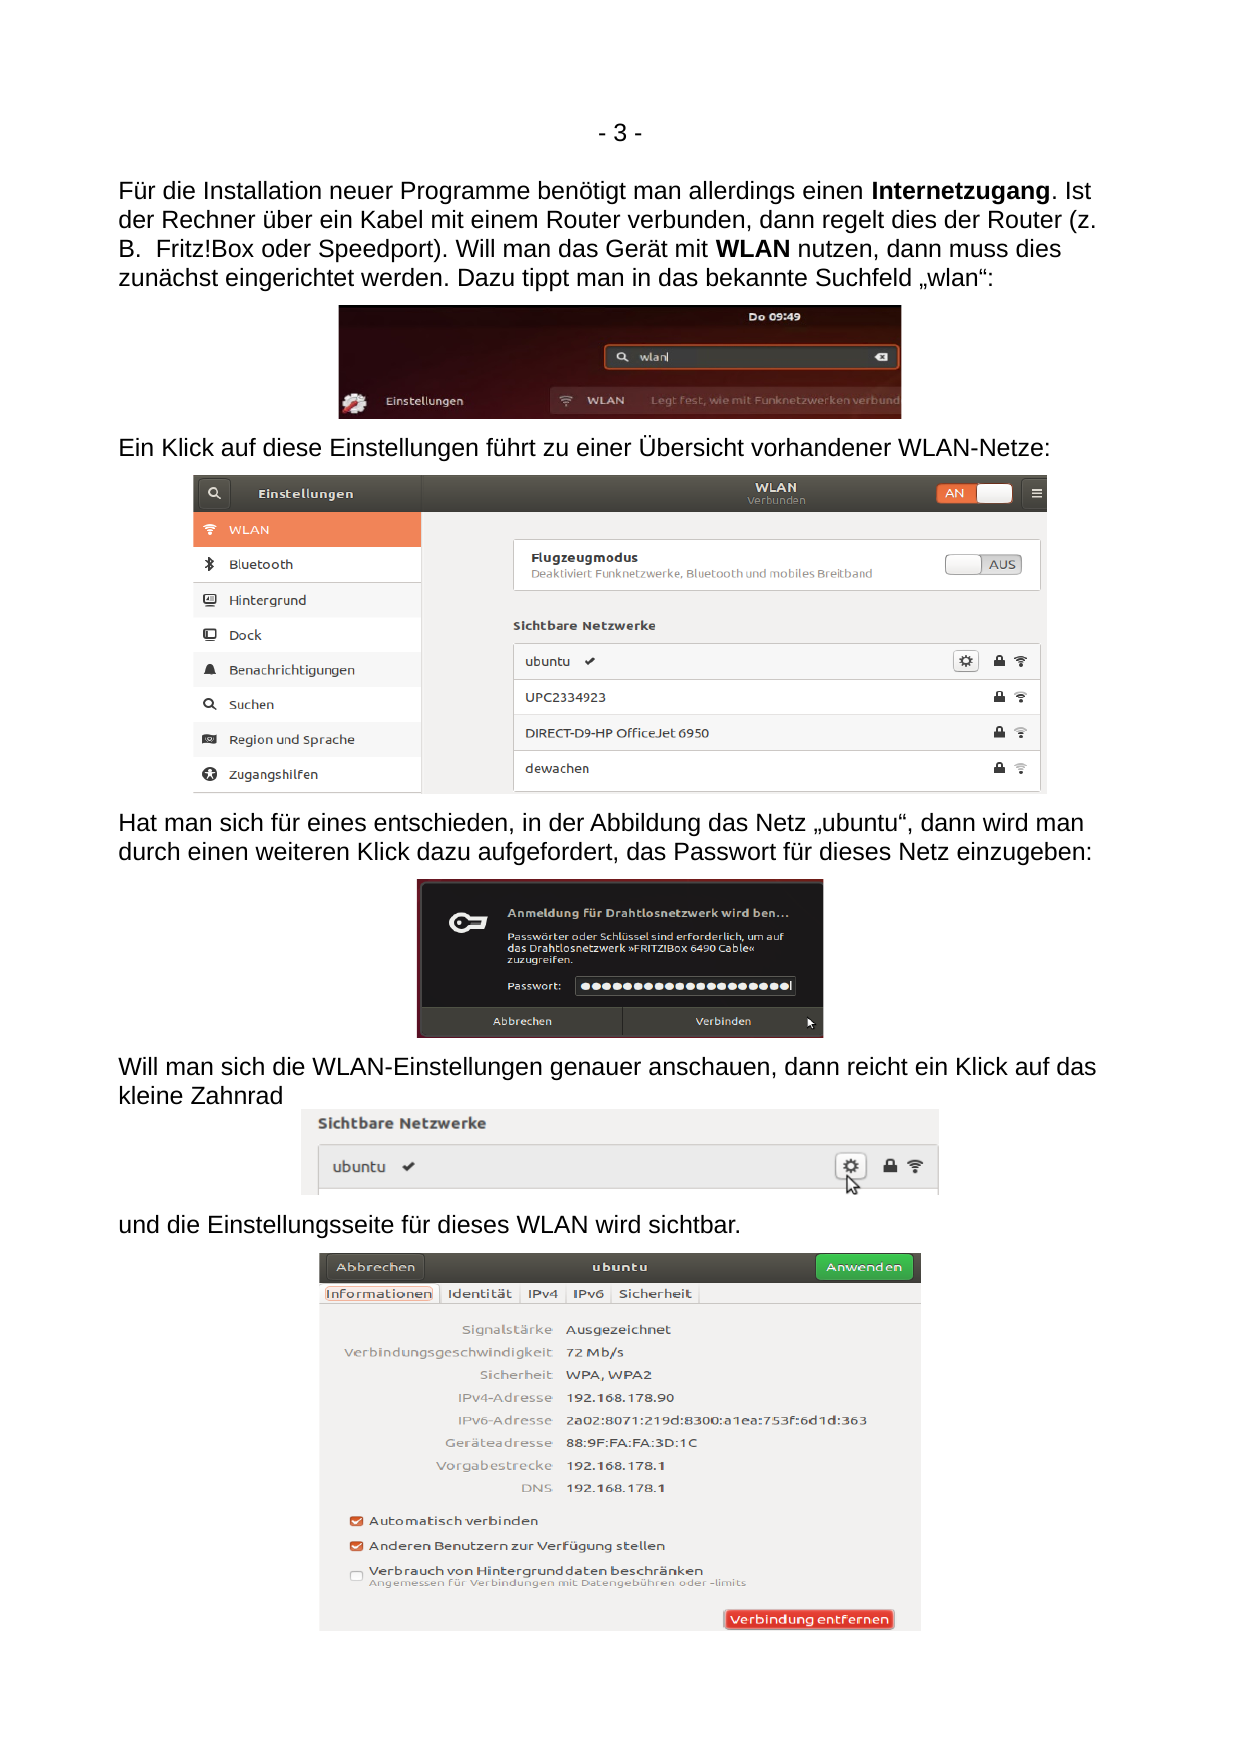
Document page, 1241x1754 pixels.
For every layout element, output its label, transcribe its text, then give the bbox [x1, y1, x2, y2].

text und die Einstellungsseite für dieses WLAN wird sichtbar. [118, 1210, 1122, 1239]
picture [301, 1109, 939, 1195]
text Will man sich die WLAN-Einstellungen genauer anschauen, dann reicht ein Klick auf das kleine Zahnrad [118, 1052, 1122, 1109]
picture [193, 475, 1047, 794]
picture [319, 1253, 921, 1631]
text Hat man sich für eines entschieden, in der Abbildung das Netz „ubuntu“, dann wird man durch einen weiteren Klick dazu aufgefordert, das Passwort für dieses Netz einzugeben: [118, 808, 1122, 865]
text Für die Installation neuer Programme benötigt man allerdings einen Internetzugang. Ist der Rechner über ein Kabel mit einem Router verbunden, dann regelt dies der Router (z. B. Fritz!Box oder Speedport). Will man das Gerät mit WLAN nutzen, dann muss dies zunächst eingerichtet werden. Dazu tippt man in das bekannte Suchfeld „wlan“: [118, 176, 1122, 291]
picture [338, 305, 902, 419]
picture [416, 879, 824, 1038]
text Ein Klick auf diese Einstellungen führt zu einer Übersicht vorhandener WLAN-Netze: [118, 432, 1122, 461]
